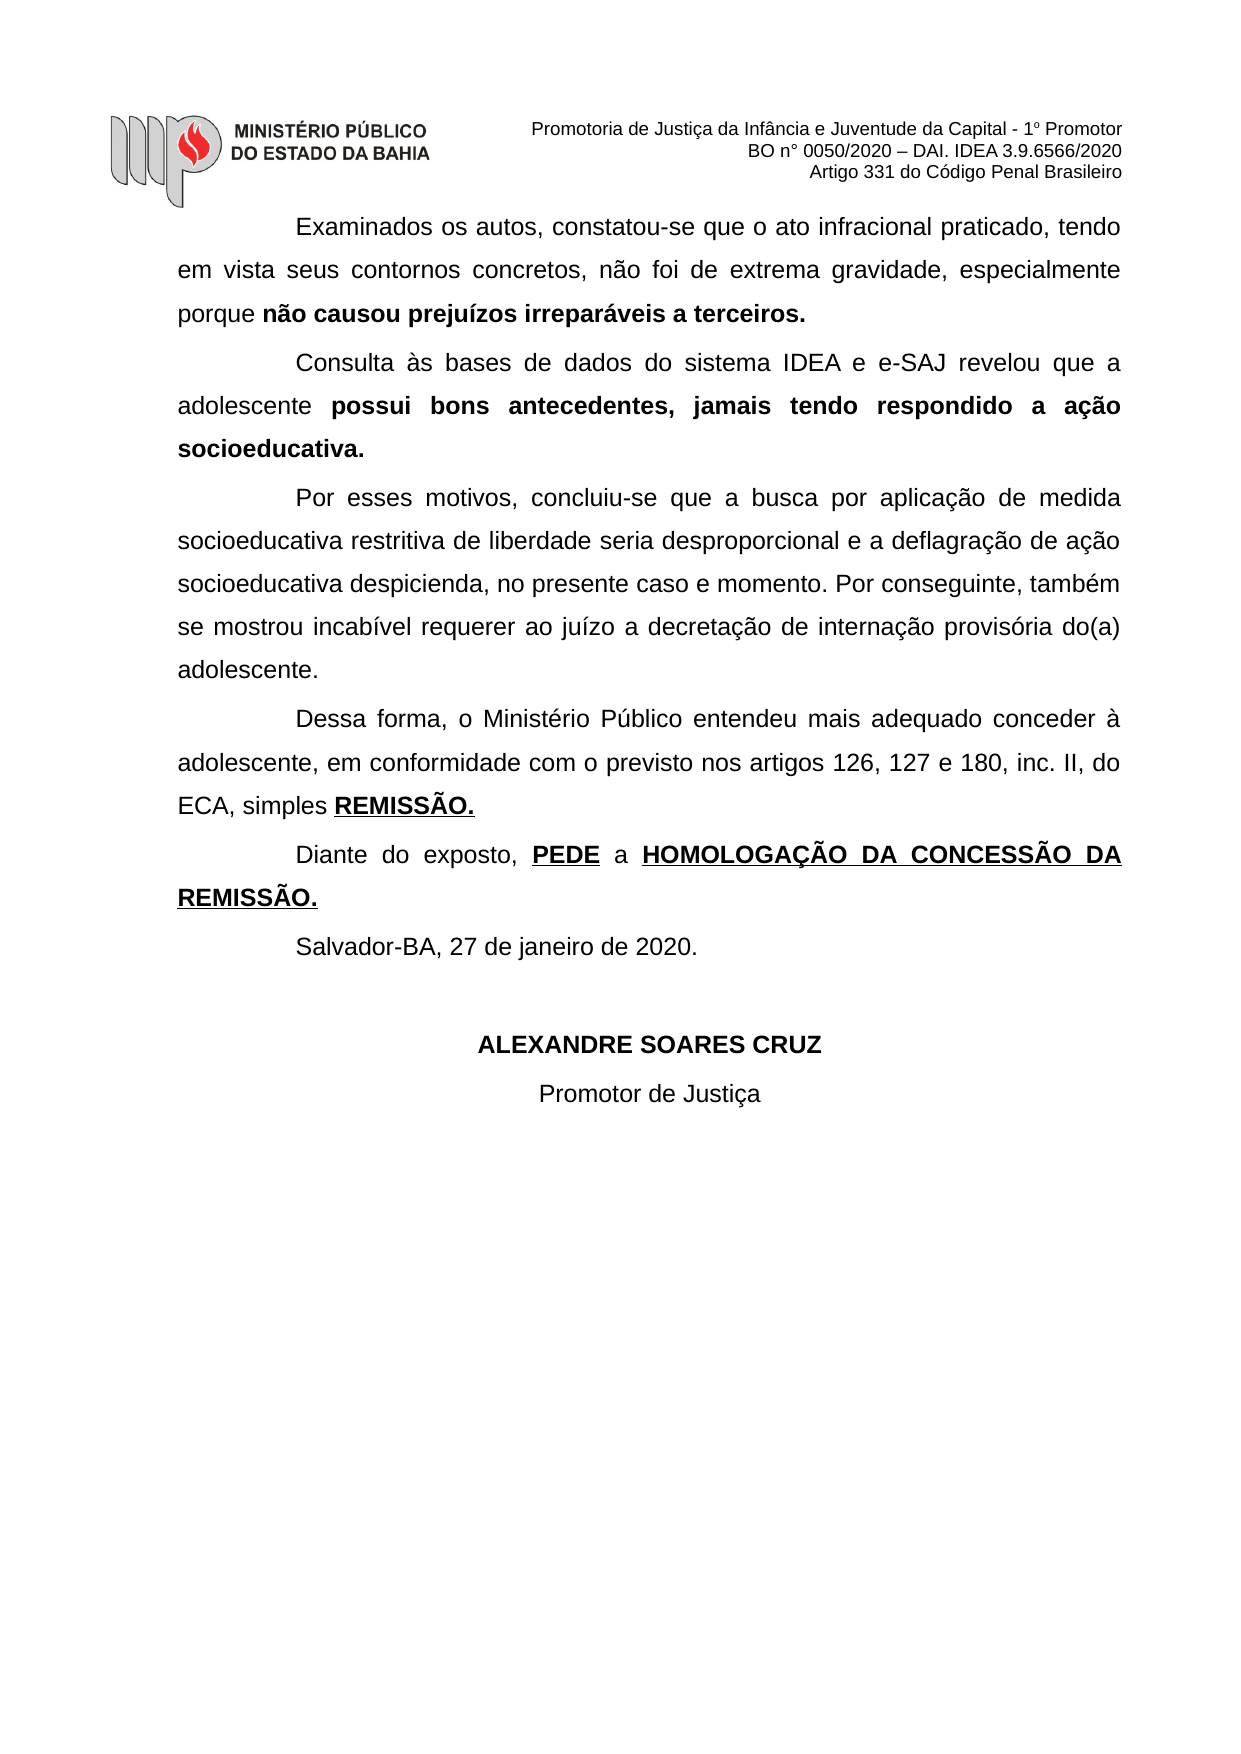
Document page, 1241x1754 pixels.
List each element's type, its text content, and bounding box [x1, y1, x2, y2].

text Dessa forma, o Ministério Público entendeu mais adequado conceder à adolescente, em conformidade com o previsto nos artigos 126, 127 e 180, inc. II, do ECA, simples REMISSÃO. [177, 704, 1122, 819]
text Diante do exposto, PEDE a HOMOLOGAÇÃO DA CONCESSÃO DA REMISSÃO. [177, 840, 1122, 912]
text Consulta às bases de dados do sistema IDEA e e-SAJ revelou que a adolescente possui bons antecedentes, jamais tendo respondido a ação socioeducativa. [177, 348, 1122, 463]
text Examinados os autos, constatou-se que o ato infracional praticado, tendo em vista seus contornos concretos, não foi de extrema gravidade, especialmente porque não causou prejuízos irreparáveis a terceiros. [177, 212, 1122, 327]
picture [110, 115, 430, 208]
text Promotor de Justiça [177, 1079, 1122, 1108]
text Salvador-BA, 27 de janeiro de 2020. [177, 932, 1122, 961]
text Por esses motivos, concluiu-se que a busca por aplicação de medida socioeducativa restritiva de liberdade seria desproporcional e a deflagração de ação socioeducativa despicienda, no presente caso e momento. Por conseguinte, também se mostrou incabível requerer ao juízo a decretação de internação provisória do(a) adolescente. [177, 483, 1122, 684]
text ALEXANDRE SOARES CRUZ [177, 1030, 1122, 1059]
